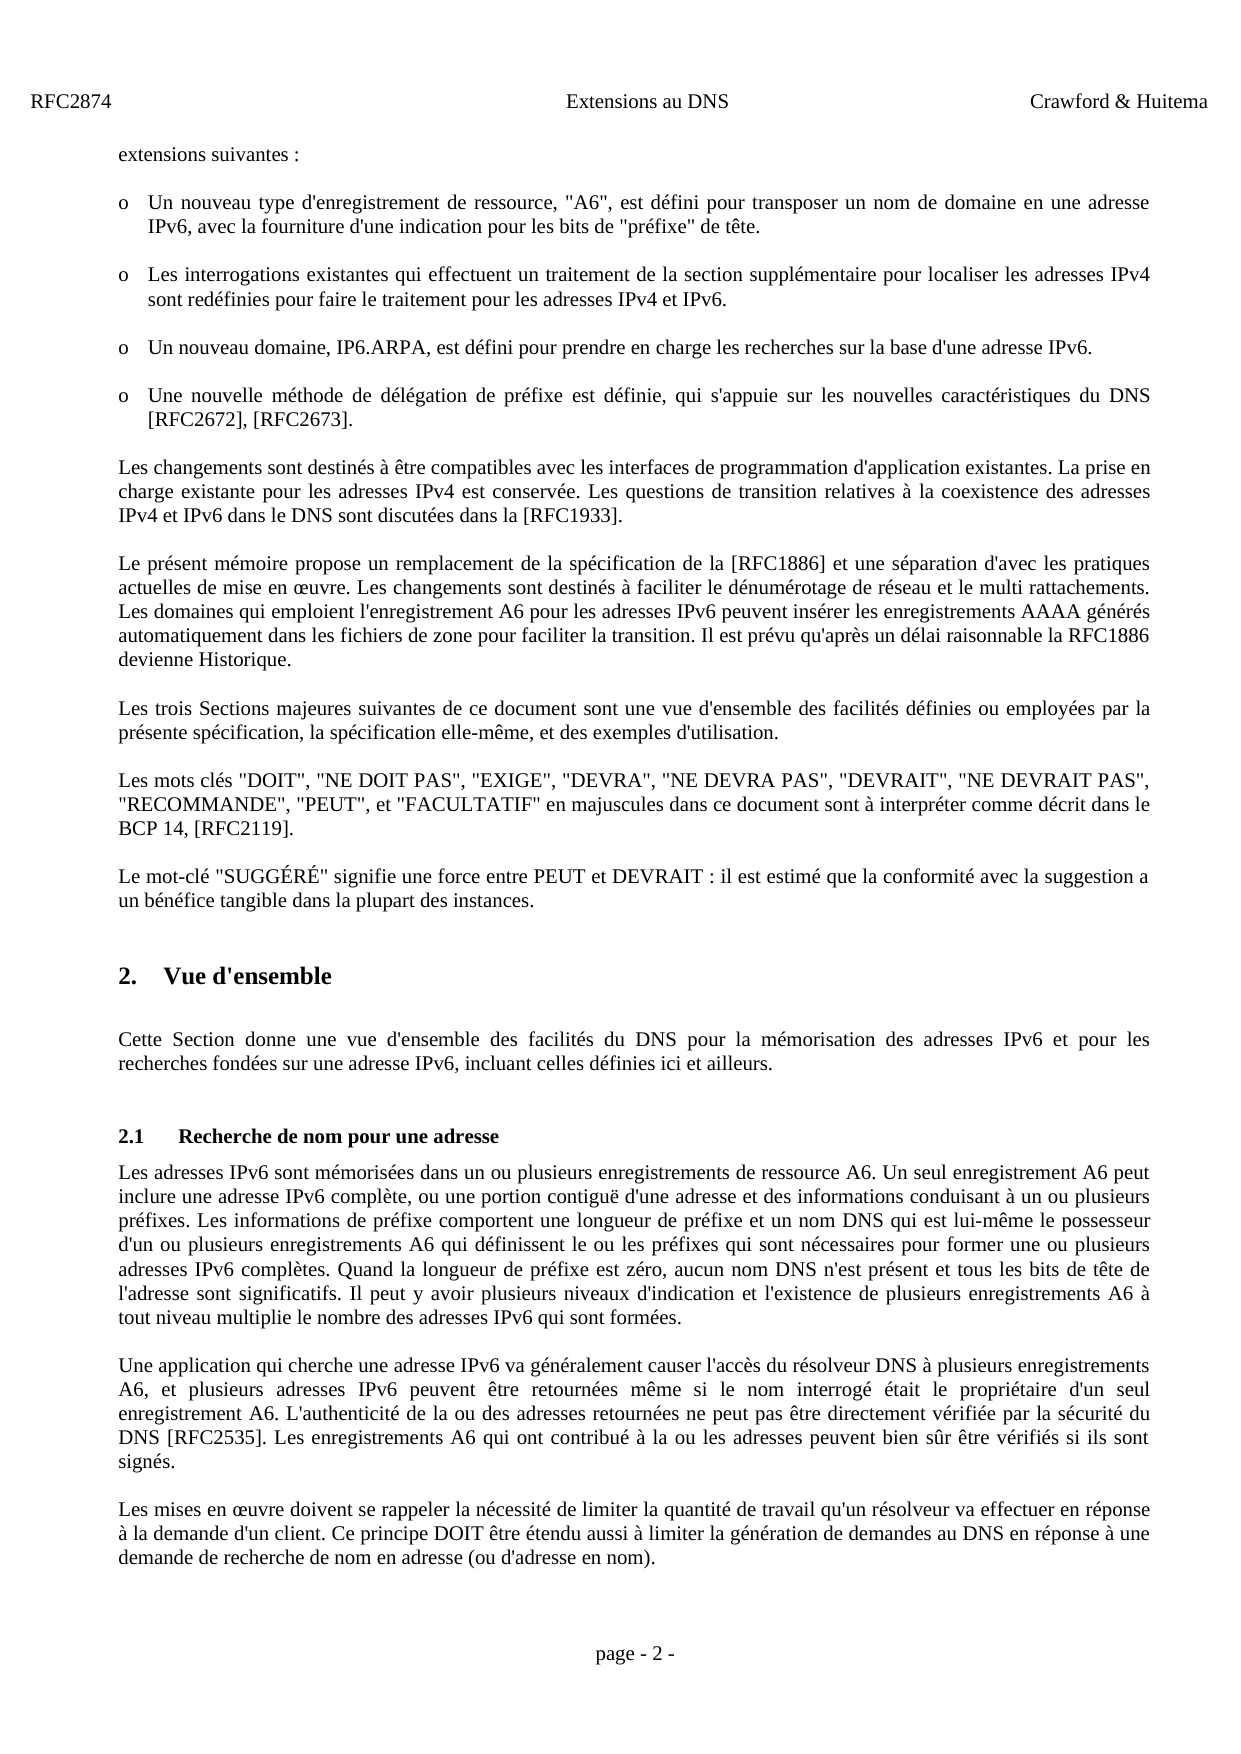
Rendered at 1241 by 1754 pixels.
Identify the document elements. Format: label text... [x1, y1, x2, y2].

subtitle 2.1 Recherche de nom pour une adresse [118, 1124, 1152, 1148]
text Les adresses IPv6 sont mémorisées dans un ou plusieurs enregistrements de ressource A6. Un seul enregistrement A6 peut inclure une adresse IPv6 complète, ou une portion contiguë d'une adresse et des informations conduisant à un ou plusieurs préfixes. Les informations de préfixe comportent une longueur de préfixe et un nom DNS qui est lui-même le possesseur d'un ou plusieurs enregistrements A6 qui définissent le ou les préfixes qui sont nécessaires pour former une ou plusieurs adresses IPv6 complètes. Quand la longueur de préfixe est zéro, aucun nom DNS n'est présent et tous les bits de tête de l'adresse sont significatifs. Il peut y avoir plusieurs niveaux d'indication et l'existence de plusieurs enregistrements A6 à tout niveau multiplie le nombre des adresses IPv6 qui sont formées. [118, 1160, 1152, 1329]
text Les trois Sections majeures suivantes de ce document sont une vue d'ensemble des facilités définies ou employées par la présente spécification, la spécification elle-même, et des exemples d'utilisation. [118, 696, 1152, 744]
text Les changements sont destinés à être compatibles avec les interfaces de programmation d'application existantes. La prise en charge existante pour les adresses IPv4 est conservée. Les questions de transition relatives à la coexistence des adresses IPv4 et IPv6 dans le DNS sont discutées dans la [RFC1933]. [118, 455, 1152, 527]
subtitle 2. Vue d'ensemble [118, 961, 1152, 990]
text Cette Section donne une vue d'ensemble des facilités du DNS pour la mémorisation des adresses IPv6 et pour les recherches fondées sur une adresse IPv6, incluant celles définies ici et ailleurs. [118, 1026, 1152, 1074]
text Le mot-clé "SUGGÉRÉ" signifie une force entre PEUT et DEVRAIT : il est estimé que la conformité avec la suggestion a un bénéfice tangible dans la plupart des instances. [118, 864, 1152, 912]
text Les mises en œuvre doivent se rappeler la nécessité de limiter la quantité de travail qu'un résolveur va effectuer en réponse à la demande d'un client. Ce principe DOIT être étendu aussi à limiter la génération de demandes au DNS en réponse à une demande de recherche de nom en adresse (ou d'adresse en nom). [118, 1497, 1152, 1569]
text o Une nouvelle méthode de délégation de préfixe est définie, qui s'appuie sur les nouvelles caractéristiques du DNS [RFC2672], [RFC2673]. [118, 383, 1152, 431]
text Les mots clés "DOIT", "NE DOIT PAS", "EXIGE", "DEVRA", "NE DEVRA PAS", "DEVRAIT", "NE DEVRAIT PAS", "RECOMMANDE", "PEUT", et "FACULTATIF" en majuscules dans ce document sont à interpréter comme décrit dans le BCP 14, [RFC2119]. [118, 768, 1152, 840]
text Une application qui cherche une adresse IPv6 va généralement causer l'accès du résolveur DNS à plusieurs enregistrements A6, et plusieurs adresses IPv6 peuvent être retournées même si le nom interrogé était le propriétaire d'un seul enregistrement A6. L'authenticité de la ou des adresses retournées ne peut pas être directement vérifiée par la sécurité du DNS [RFC2535]. Les enregistrements A6 qui ont contribué à la ou les adresses peuvent bien sûr être vérifiés si ils sont signés. [118, 1353, 1152, 1473]
text o Un nouveau type d'enregistrement de ressource, "A6", est défini pour transposer un nom de domaine en une adresse IPv6, avec la fourniture d'une indication pour les bits de "préfixe" de tête. [118, 190, 1152, 238]
text Le présent mémoire propose un remplacement de la spécification de la [RFC1886] et une séparation d'avec les pratiques actuelles de mise en œuvre. Les changements sont destinés à faciliter le dénumérotage de réseau et le multi rattachements. Les domaines qui emploient l'enregistrement A6 pour les adresses IPv6 peuvent insérer les enregistrements AAAA générés automatiquement dans les fichiers de zone pour faciliter la transition. Il est prévu qu'après un délai raisonnable la RFC1886 devienne Historique. [118, 551, 1152, 671]
text o Les interrogations existantes qui effectuent un traitement de la section supplémentaire pour localiser les adresses IPv4 sont redéfinies pour faire le traitement pour les adresses IPv4 et IPv6. [118, 262, 1152, 311]
text o Un nouveau domaine, IP6.ARPA, est défini pour prendre en charge les recherches sur la base d'une adresse IPv6. [118, 334, 1152, 359]
text extensions suivantes : [118, 142, 1152, 166]
